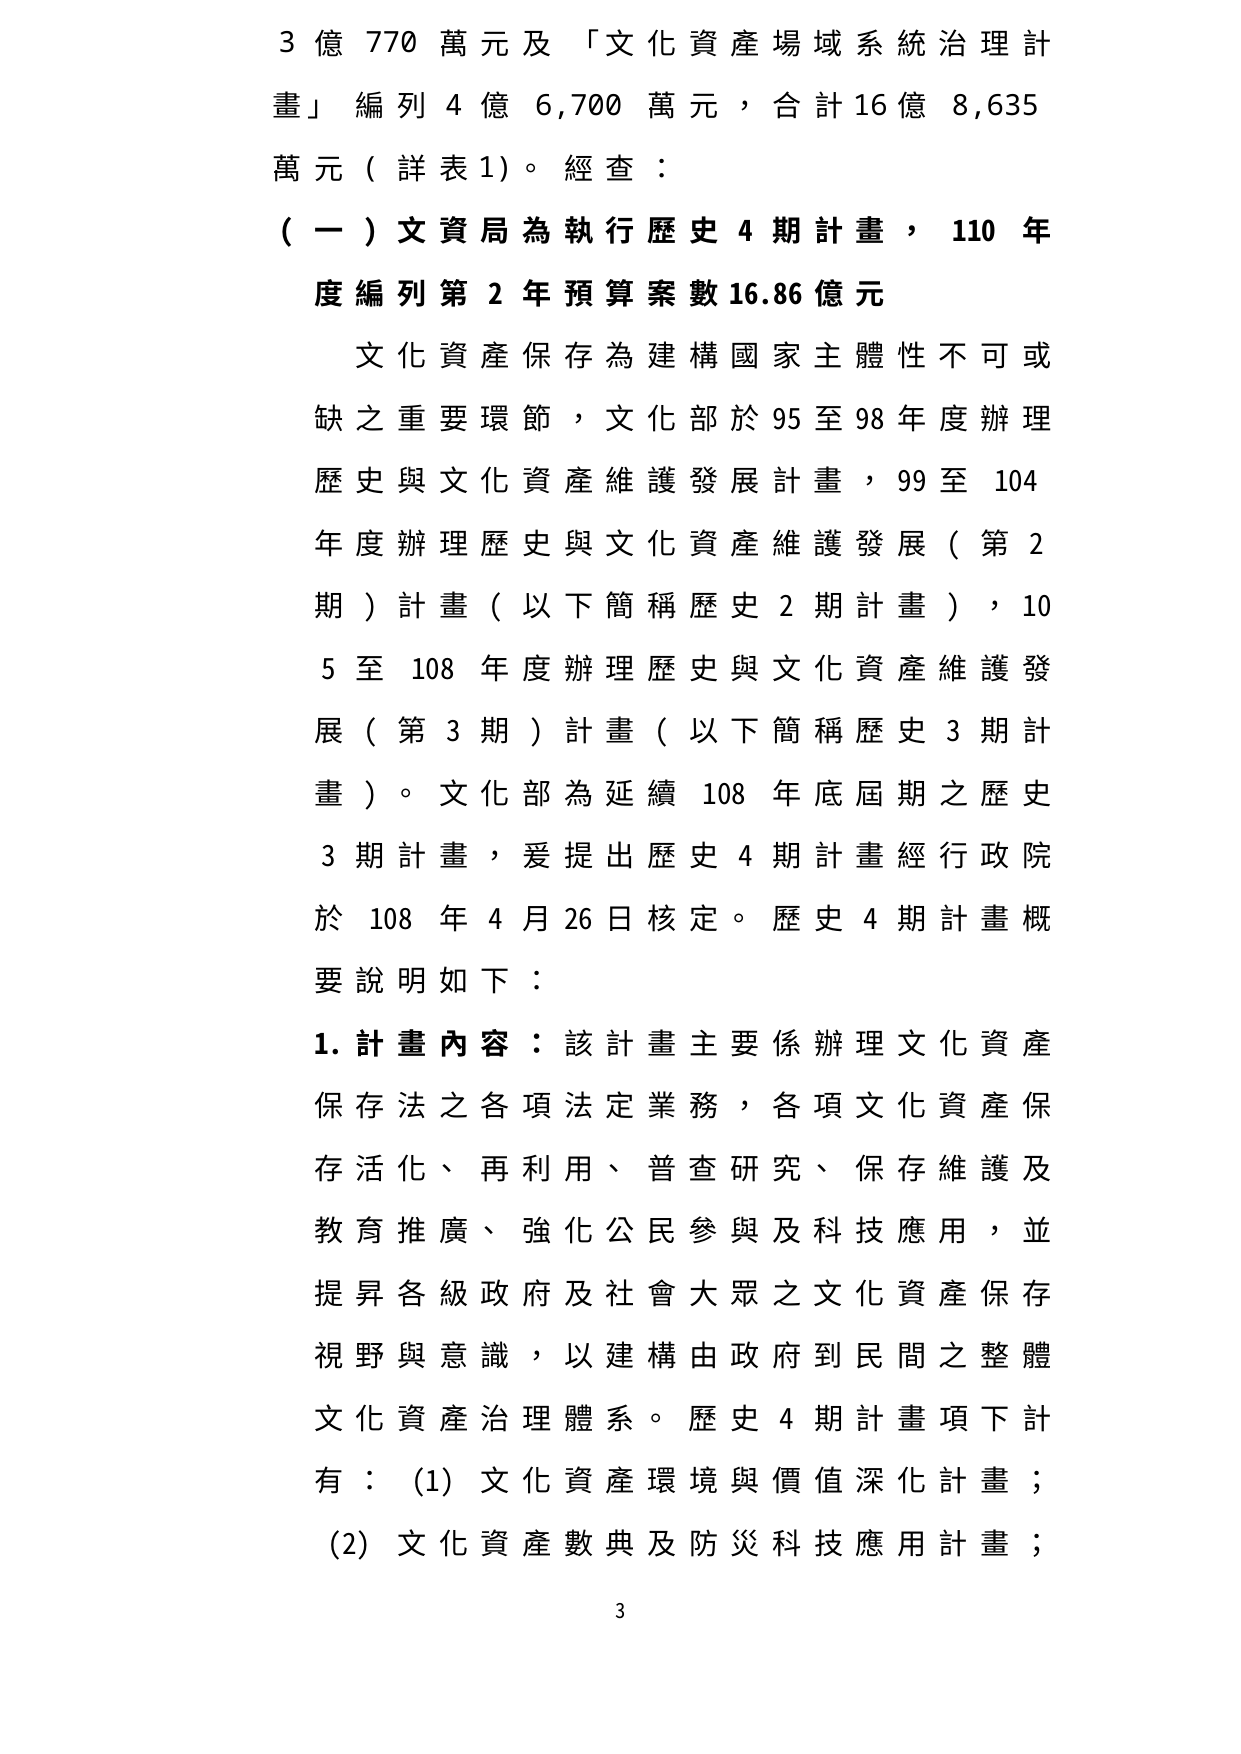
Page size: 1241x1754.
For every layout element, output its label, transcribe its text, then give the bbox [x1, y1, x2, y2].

text 文化資產保存為建構國家主體性不可或缺之重要環節，文化部於95至98年度辦理歷史與文化資產維護發展計畫，99至104年度辦理歷史與文化資產維護發展(第2期)計畫(以下簡稱歷史2期計畫)，105至108年度辦理歷史與文化資產維護發展(第3期)計畫(以下簡稱歷史3期計畫)。文化部為延續108年底屆期之歷史3期計畫，爰提出歷史4期計畫經行政院於108年4月26日核定。歷史4期計畫概要說明如下： [271, 312, 1058, 1000]
text 1.計畫內容：該計畫主要係辦理文化資產保存法之各項法定業務，各項文化資產保存活化、再利用、普查研究、保存維護及教育推廣、強化公民參與及科技應用，並提昇各級政府及社會大眾之文化資產保存視野與意識，以建構由政府到民間之整體文化資產治理體系。歷史4期計畫項下計有：(1)文化資產環境與價值深化計畫；(2)文化資產數典及防災科技應用計畫； [271, 1000, 1058, 1562]
text (一)文資局為執行歷史4期計畫，110年度編列第2年預算案數16.86億元 [242, 187, 1058, 312]
text 3億770萬元及「文化資產場域系統治理計畫」編列4億6,700萬元，合計16億8,635萬元(詳表1)。經查： [242, 0, 1058, 187]
